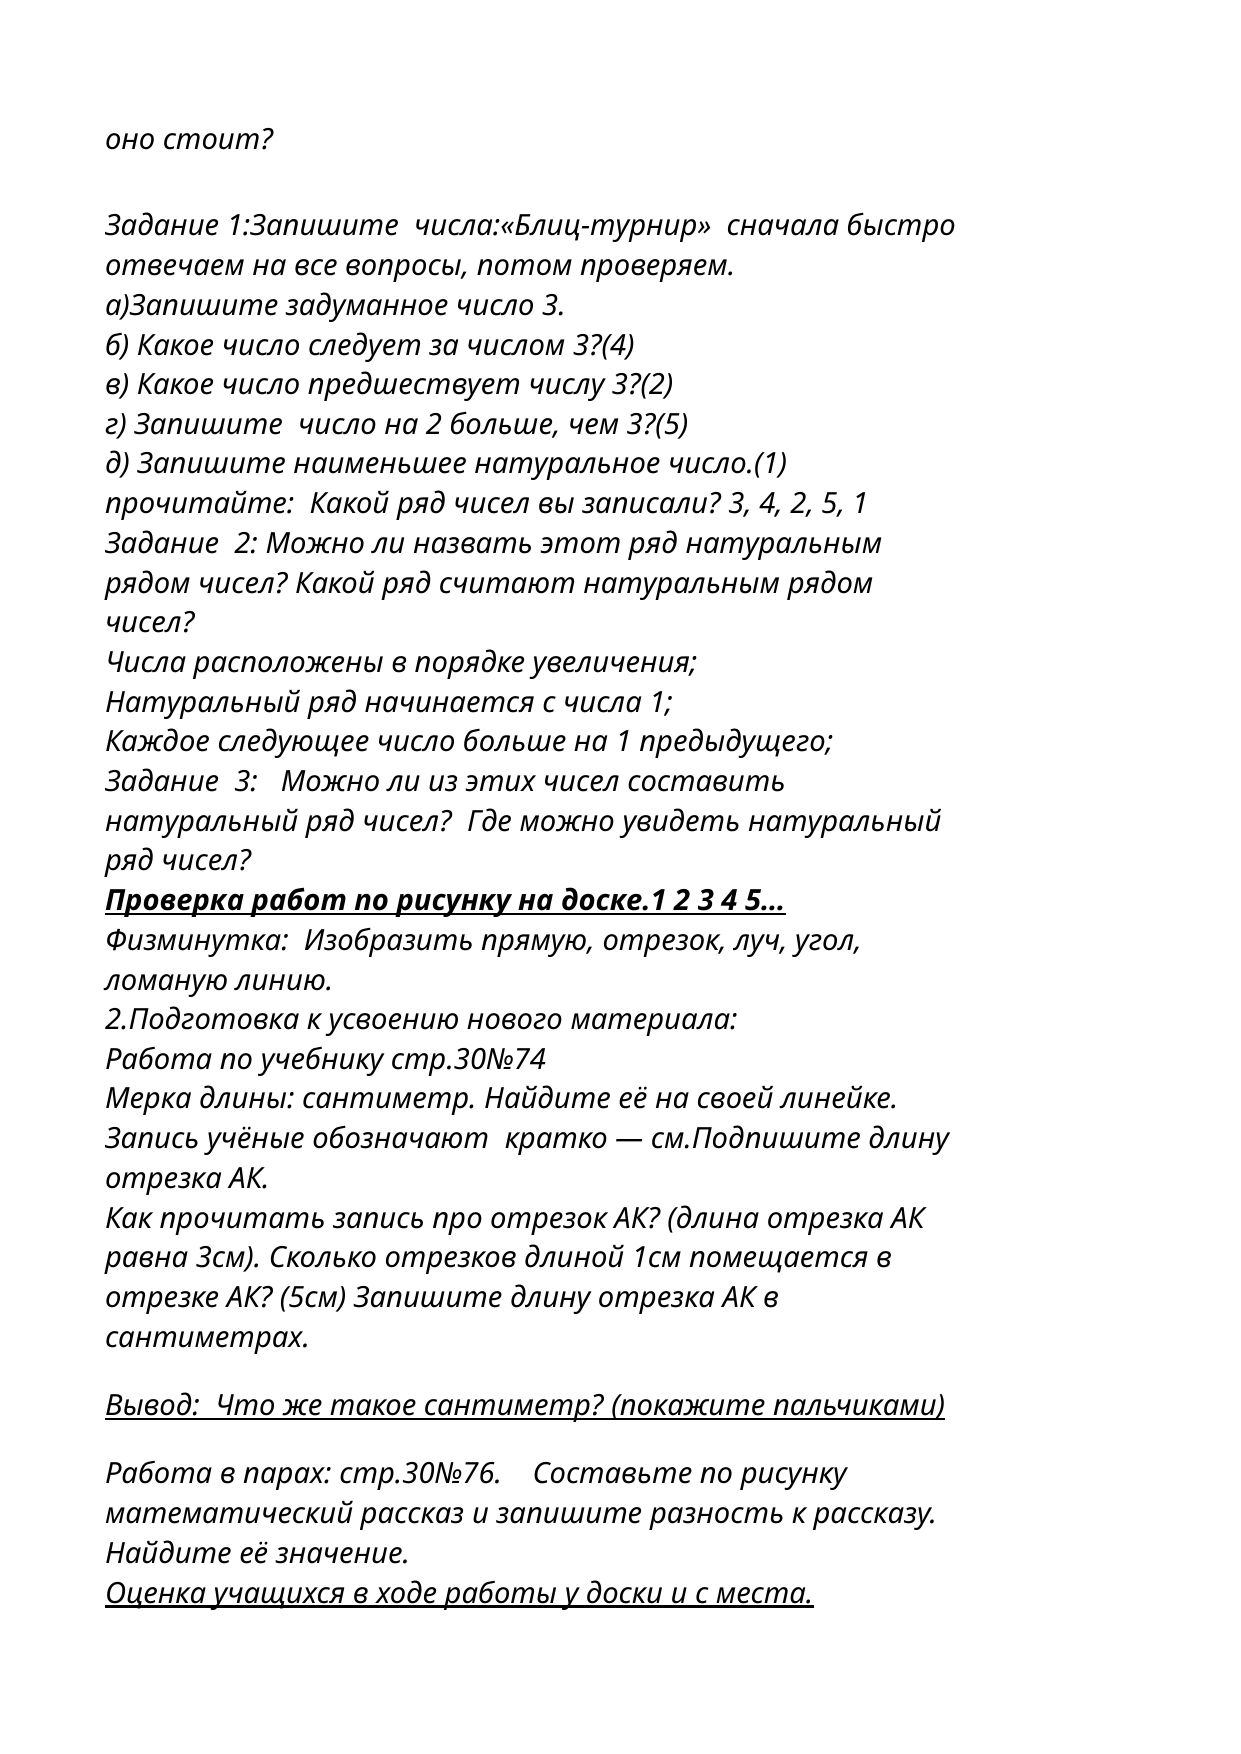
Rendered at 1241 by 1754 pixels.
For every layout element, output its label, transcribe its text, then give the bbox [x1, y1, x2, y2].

table_cell оно стоит? [105, 118, 970, 205]
table_cell 2.Подготовка к усвоению нового материала: Работа по учебнику стр.30№74 Мерка длины: сантиметр. Найдите её на своей линейке. Запись учёные обозначают кратко — см.Подпишите длину отрезка АК. Как прочитать запись про отрезок АК? (длина отрезка АК равна 3см). Сколько отрезков длиной 1см помещается в отрезке АК? (5см) Запишите длину отрезка АК в сантиметрах. Вывод: Что же такое сантиметр? (покажите пальчиками) [105, 999, 970, 1424]
table_cell Физминутка: Изобразить прямую, отрезок, луч, угол, ломаную линию. [105, 919, 970, 998]
table_cell [970, 205, 1123, 919]
table_cell [970, 118, 1123, 205]
table_cell [970, 999, 1123, 1424]
table_cell Задание 1:Запишите числа:«Блиц-турнир» сначала быстро отвечаем на все вопросы, потом проверяем. а)Запишите задуманное число 3. б) Какое число следует за числом 3?(4) в) Какое число предшествует числу 3?(2) г) Запишите число на 2 больше, чем 3?(5) д) Запишите наименьшее натуральное число.(1) прочитайте: Какой ряд чисел вы записали? 3, 4, 2, 5, 1 Задание 2: Можно ли назвать этот ряд натуральным рядом чисел? Какой ряд считают натуральным рядом чисел? Числа расположены в порядке увеличения; Натуральный ряд начинается с числа 1; Каждое следующее число больше на 1 предыдущего; Задание 3: Можно ли из этих чисел составить натуральный ряд чисел? Где можно увидеть натуральный ряд чисел? Проверка работ по рисунку на доске.1 2 3 4 5… [105, 205, 970, 919]
table_cell [970, 919, 1123, 998]
table_cell Работа в парах: стр.30№76. Составьте по рисунку математический рассказ и запишите разность к рассказу. Найдите её значение. Оценка учащихся в ходе работы у доски и с места. [105, 1424, 970, 1612]
table_cell [970, 1424, 1123, 1612]
